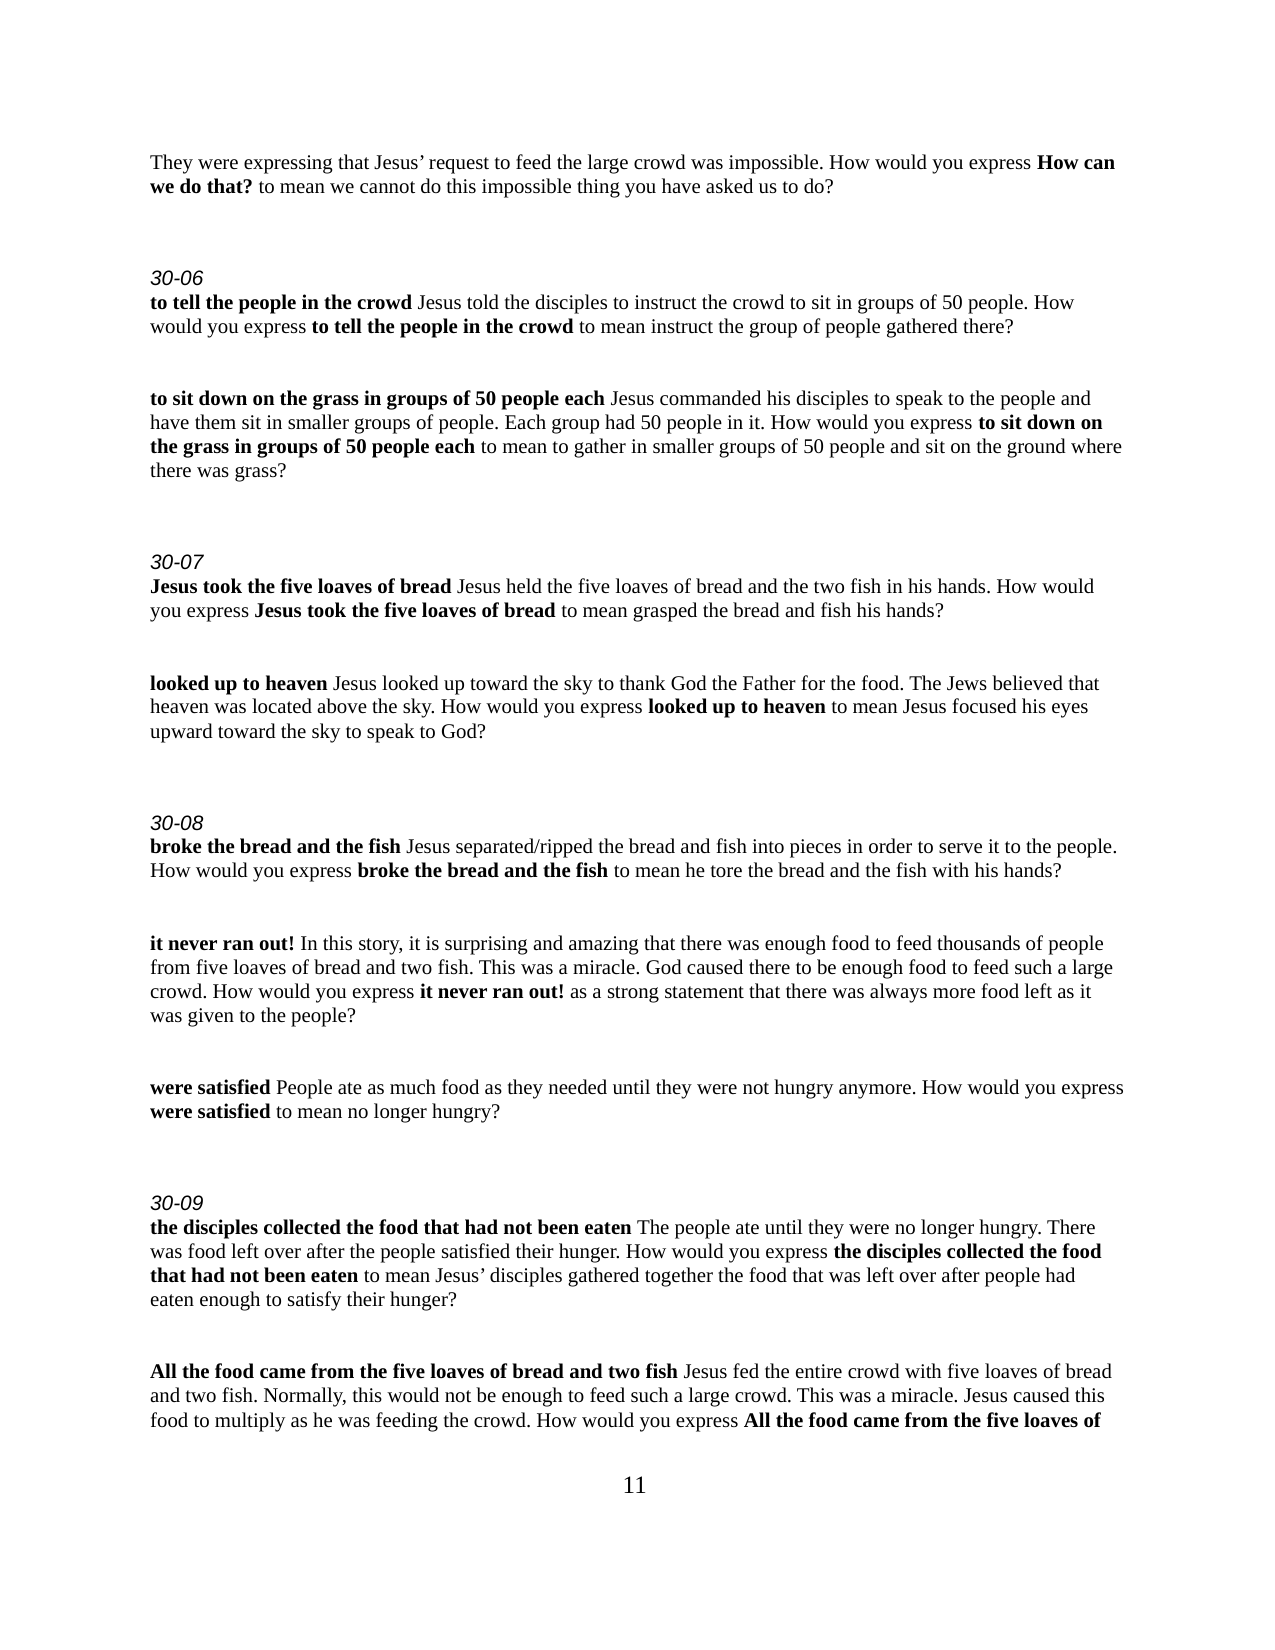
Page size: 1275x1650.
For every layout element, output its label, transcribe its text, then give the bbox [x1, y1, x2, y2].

text to tell the people in the crowd Jesus told the disciples to instruct the crowd to sit in groups of 50 people. How would you express to tell the people in the crowd to mean instruct the group of people gathered there? [150, 290, 1125, 338]
text They were expressing that Jesus’ request to feed the large crowd was impossible. How would you express How can we do that? to mean we cannot do this impossible thing you have asked us to do? [150, 150, 1125, 198]
text looked up to heaven Jesus looked up toward the sky to thank God the Father for the food. The Jews believed that heaven was located above the sky. How would you express looked up to heaven to mean Jesus focused his eyes upward toward the sky to speak to God? [150, 670, 1125, 743]
text to sit down on the grass in groups of 50 people each Jesus commanded his disciples to speak to the people and have them sit in smaller groups of people. Each group had 50 people in it. How would you express to sit down on the grass in groups of 50 people each to mean to gather in smaller groups of 50 people and sit on the ground where there was grass? [150, 386, 1125, 482]
subtitle 30-06 [150, 266, 1125, 290]
text All the food came from the five loaves of bread and two fish Jesus fed the entire crowd with five loaves of bread and two fish. Normally, this would not be enough to feed such a large crowd. This was a miracle. Jesus caused this food to multiply as he was feeding the crowd. How would you express All the food came from the five loaves of [150, 1359, 1125, 1432]
subtitle 30-07 [150, 550, 1125, 574]
text Jesus took the five loaves of bread Jesus held the five loaves of bread and the two fish in his hands. How would you express Jesus took the five loaves of bread to mean grasped the bread and fish his hands? [150, 574, 1125, 622]
subtitle 30-08 [150, 810, 1125, 834]
text the disciples collected the food that had not been eaten The people ate until they were no longer hungry. There was food left over after the people satisfied their hunger. How would you express the disciples collected the food that had not been eaten to mean Jesus’ disciples gathered together the food that was left over after people had eaten enough to satisfy their hunger? [150, 1215, 1125, 1311]
subtitle 30-09 [150, 1191, 1125, 1215]
text were satisfied People ate as much food as they needed until they were not hungry anymore. How would you express were satisfied to mean no longer hungry? [150, 1075, 1125, 1123]
text it never ran out! In this story, it is surprising and amazing that there was enough food to feed thousands of people from five loaves of bread and two fish. This was a miracle. God caused there to be enough food to feed such a large crowd. How would you express it never ran out! as a strong statement that there was always more food left as it was given to the people? [150, 931, 1125, 1027]
text broke the bread and the fish Jesus separated/ripped the bread and fish into pieces in order to serve it to the people. How would you express broke the bread and the fish to mean he tore the bread and the fish with his hands? [150, 834, 1125, 882]
